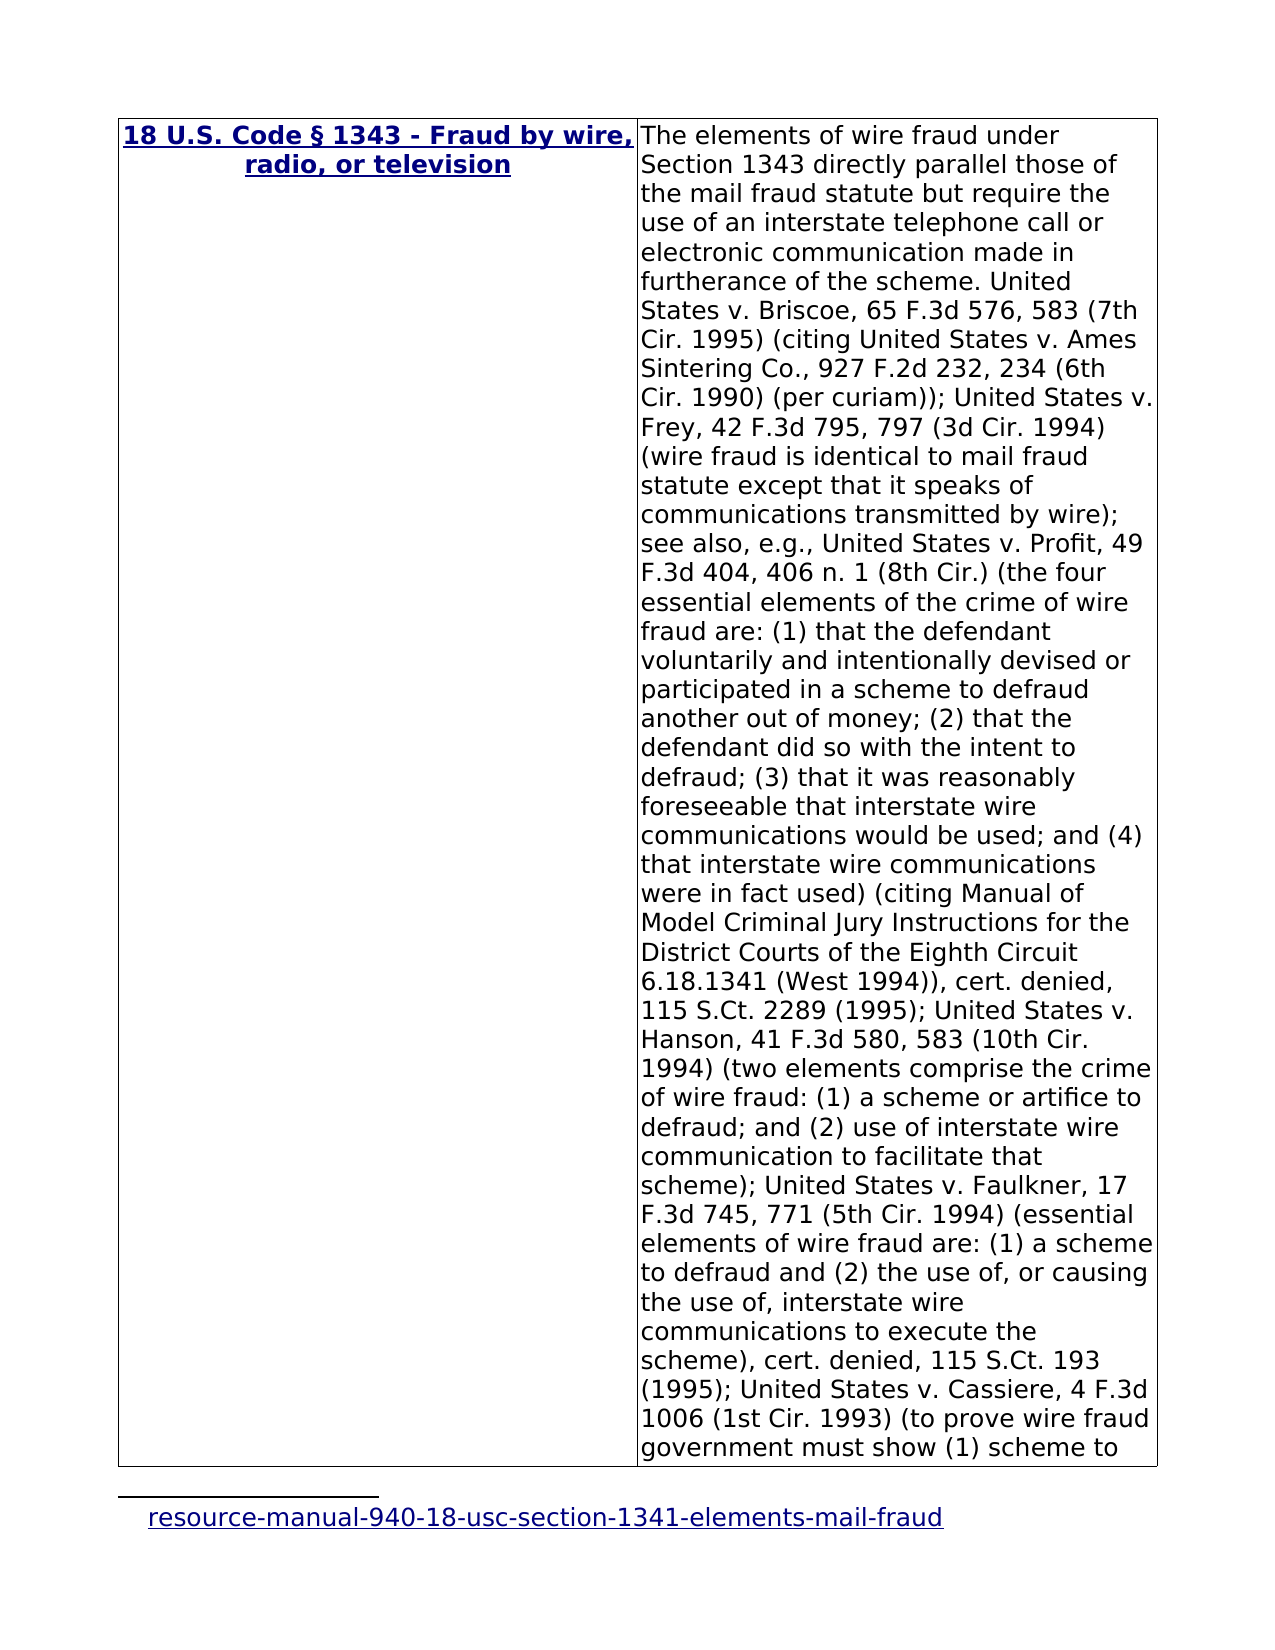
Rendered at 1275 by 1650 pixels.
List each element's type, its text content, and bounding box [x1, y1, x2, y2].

table_cell 18 U.S. Code § 1343 - Fraud by wire, radio, or television [119, 119, 637, 1466]
table_cell The elements of wire fraud under Section 1343 directly parallel those of the mail fraud statute but require the use of an interstate telephone call or electronic communication made in furtherance of the scheme. United States v. Briscoe, 65 F.3d 576, 583 (7th Cir. 1995) (citing United States v. Ames Sintering Co., 927 F.2d 232, 234 (6th Cir. 1990) (per curiam)); United States v. Frey, 42 F.3d 795, 797 (3d Cir. 1994) (wire fraud is identical to mail fraud statute except that it speaks of communications transmitted by wire); see also, e.g., United States v. Profit, 49 F.3d 404, 406 n. 1 (8th Cir.) (the four essential elements of the crime of wire fraud are: (1) that the defendant voluntarily and intentionally devised or participated in a scheme to defraud another out of money; (2) that the defendant did so with the intent to defraud; (3) that it was reasonably foreseeable that interstate wire communications would be used; and (4) that interstate wire communications were in fact used) (citing Manual of Model Criminal Jury Instructions for the District Courts of the Eighth Circuit 6.18.1341 (West 1994)), cert. denied, 115 S.Ct. 2289 (1995); United States v. Hanson, 41 F.3d 580, 583 (10th Cir. 1994) (two elements comprise the crime of wire fraud: (1) a scheme or artifice to defraud; and (2) use of interstate wire communication to facilitate that scheme); United States v. Faulkner, 17 F.3d 745, 771 (5th Cir. 1994) (essential elements of wire fraud are: (1) a scheme to defraud and (2) the use of, or causing the use of, interstate wire communications to execute the scheme), cert. denied, 115 S.Ct. 193 (1995); United States v. Cassiere, 4 F.3d 1006 (1st Cir. 1993) (to prove wire fraud government must show (1) scheme to [638, 119, 1157, 1466]
